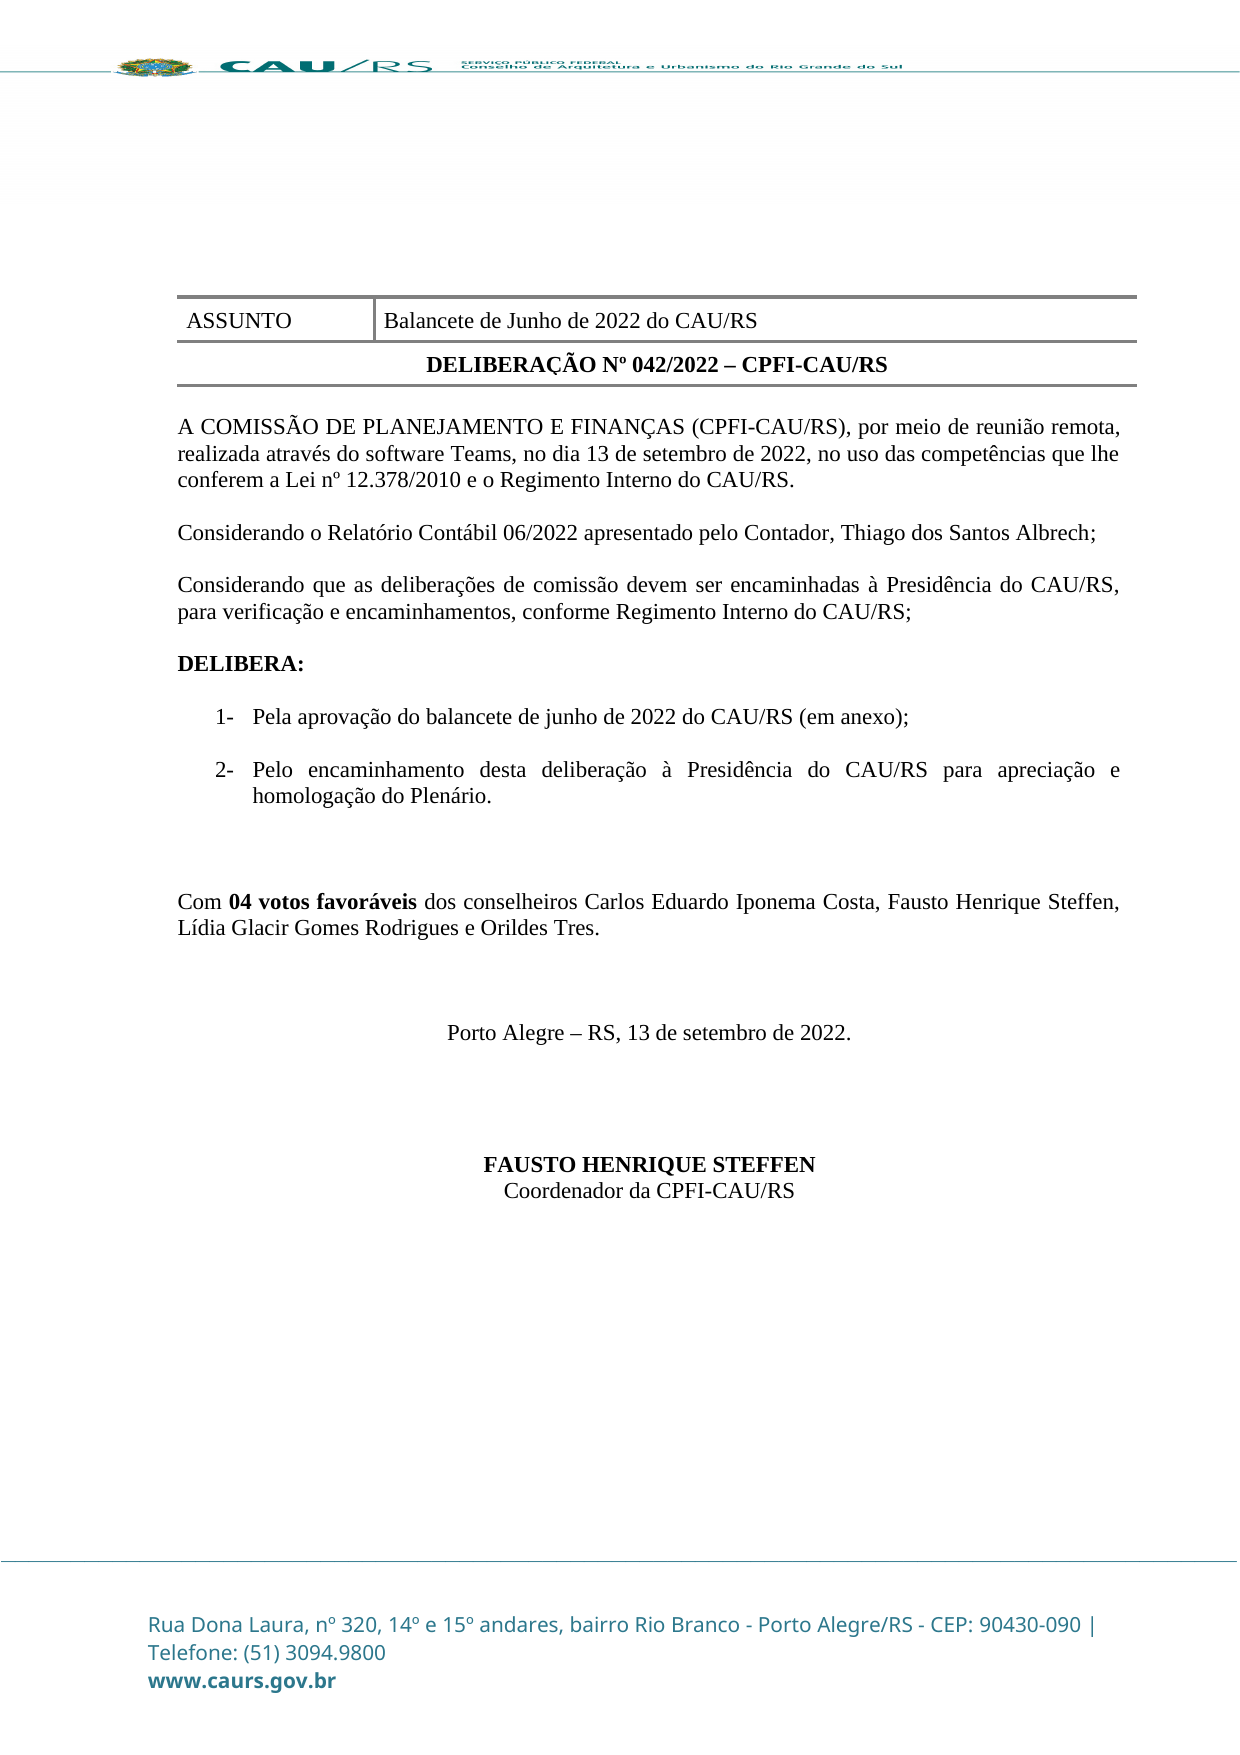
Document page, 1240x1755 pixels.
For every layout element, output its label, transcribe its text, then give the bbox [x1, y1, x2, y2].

text Porto Alegre – RS, 13 de setembro de 2022. [177, 1019, 1121, 1046]
text Com 04 votos favoráveis dos conselheiros Carlos Eduardo Iponema Costa, Fausto Henrique Steffen, Lídia Glacir Gomes Rodrigues e Orildes Tres. [177, 888, 1121, 940]
text FAUSTO HENRIQUE STEFFEN [177, 1151, 1121, 1178]
list Pelo encaminhamento desta deliberação à Presidência do CAU/RS para apreciação e homologação do Plenário. [215, 756, 1121, 809]
text Coordenador da CPFI-CAU/RS [177, 1178, 1121, 1204]
table_header Balancete de Junho de 2022 do CAU/RS [376, 299, 1137, 339]
text Considerando o Relatório Contábil 06/2022 apresentado pelo Contador, Thiago dos Santos Albrech; [177, 519, 1121, 545]
list Pela aprovação do balancete de junho de 2022 do CAU/RS (em anexo); [215, 703, 1121, 729]
text A COMISSÃO DE PLANEJAMENTO E FINANÇAS (CPFI-CAU/RS), por meio de reunião remota, realizada através do software Teams, no dia 13 de setembro de 2022, no uso das competências que lhe conferem a Lei nº 12.378/2010 e o Regimento Interno do CAU/RS. [177, 413, 1121, 492]
text DELIBERA: [177, 651, 1121, 677]
table_header ASSUNTO [177, 299, 373, 339]
text Considerando que as deliberações de comissão devem ser encaminhadas à Presidência do CAU/RS, para verificação e encaminhamentos, conforme Regimento Interno do CAU/RS; [177, 571, 1121, 624]
table_cell DELIBERAÇÃO Nº 042/2022 – CPFI-CAU/RS [177, 343, 1137, 384]
